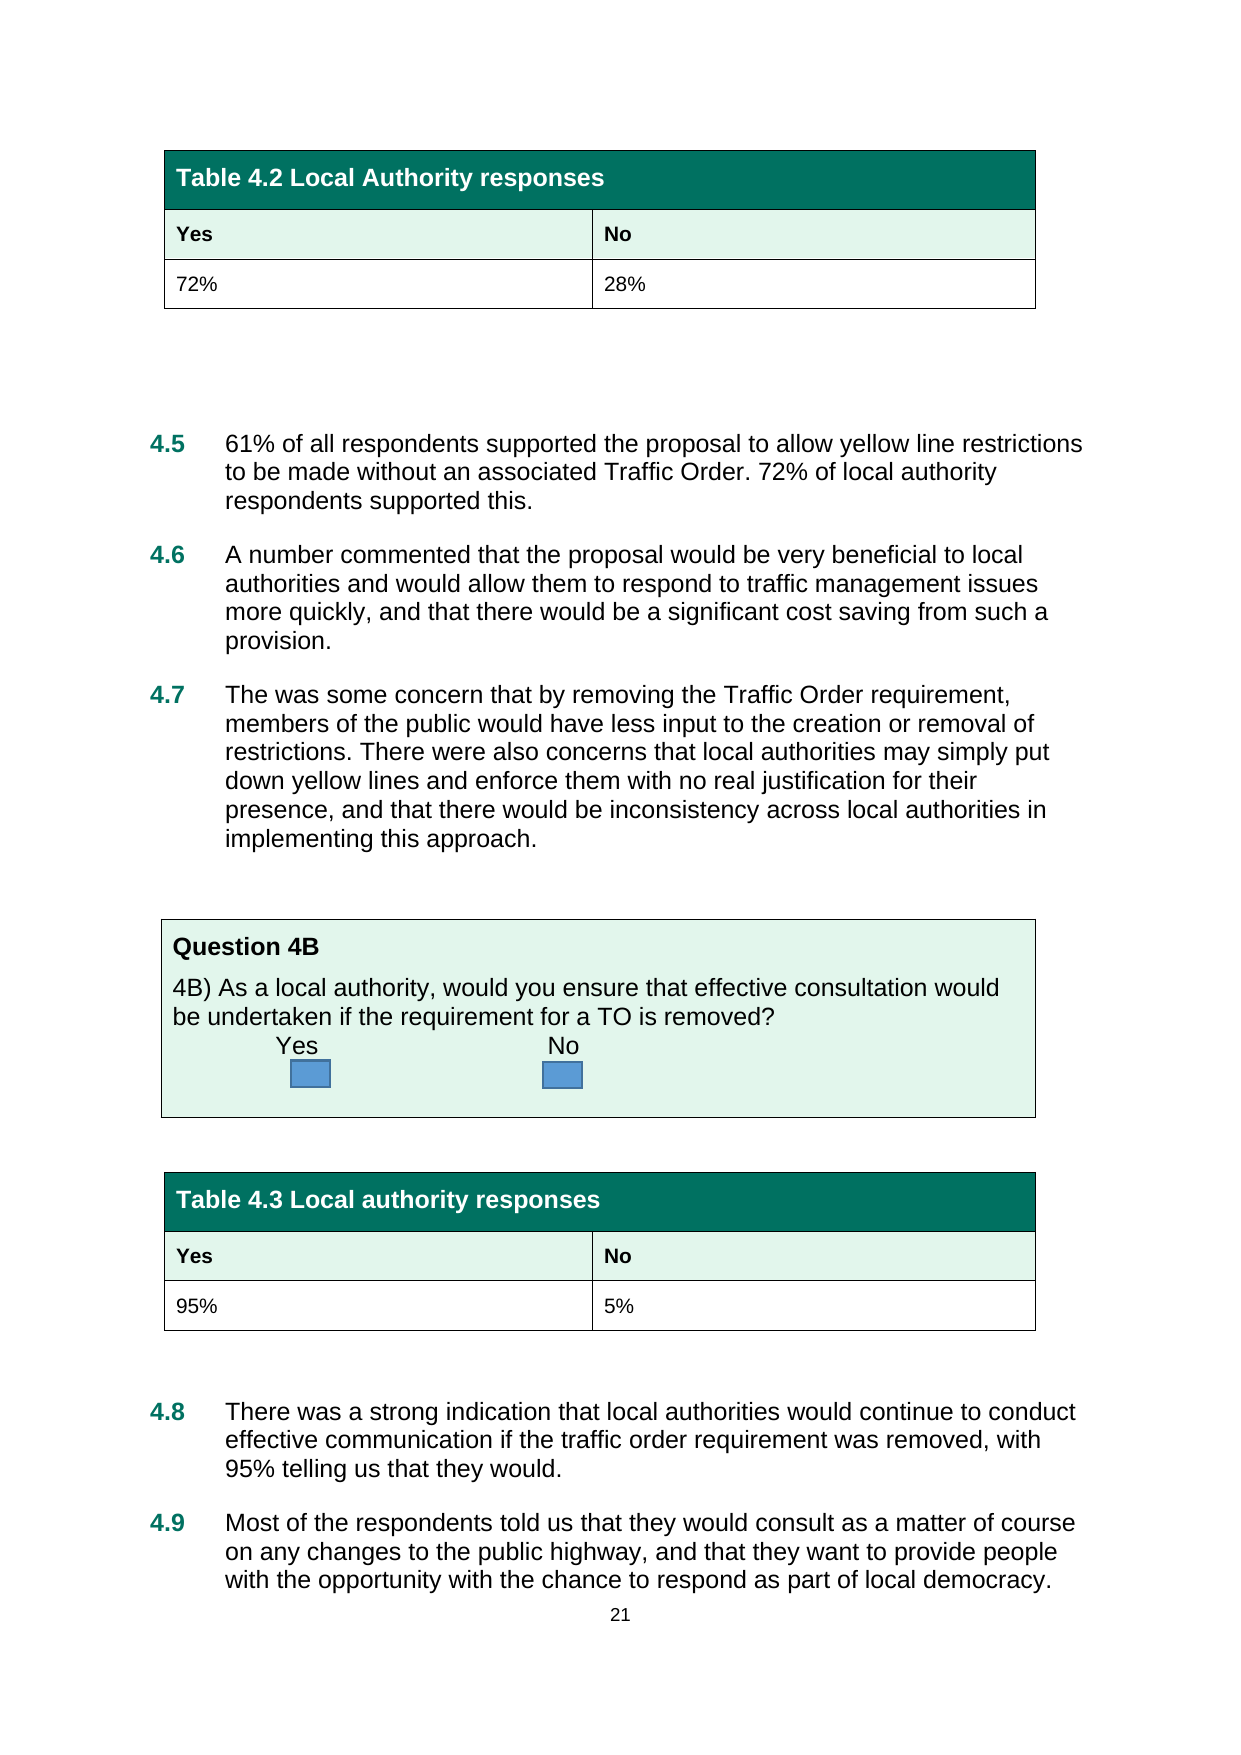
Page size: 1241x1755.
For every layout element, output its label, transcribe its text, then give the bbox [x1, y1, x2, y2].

list 61% of all respondents supported the proposal to allow yellow line restrictions to be made without an associated Traffic Order. 72% of local authority respondents supported this. [150, 428, 1090, 515]
list A number commented that the proposal would be very beneficial to local authorities and would allow them to respond to traffic management issues more quickly, and that there would be a significant cost saving from such a provision. [150, 540, 1090, 655]
table_header Table 4.3 Local authority responses [165, 1173, 1035, 1231]
table_cell Yes [165, 1232, 592, 1280]
table_cell Yes [165, 210, 592, 258]
list Most of the respondents told us that they would consult as a matter of course on any changes to the public highway, and that they want to provide people with the opportunity with the chance to respond as part of local democracy. [150, 1508, 1090, 1594]
table_cell No [593, 210, 1035, 258]
table_header Table 4.2 Local Authority responses [165, 151, 1035, 209]
table_cell 72% [165, 260, 592, 308]
table_cell 95% [165, 1281, 592, 1330]
table_cell 5% [593, 1281, 1035, 1330]
list The was some concern that by removing the Traffic Order requirement, members of the public would have less input to the creation or removal of restrictions. There were also concerns that local authorities may simply put down yellow lines and enforce them with no real justification for their presence, and that there would be inconsistency across local authorities in implementing this approach. [150, 680, 1090, 852]
table_cell No [593, 1232, 1035, 1280]
table_cell 28% [593, 260, 1035, 308]
table_header Question 4B 4B) As a local authority, would you ensure that effective consultation would be undertaken if the requirement for a TO is removed? Yes No [162, 920, 1035, 1117]
list There was a strong indication that local authorities would continue to conduct effective communication if the traffic order requirement was removed, with 95% telling us that they would. [150, 1397, 1090, 1483]
